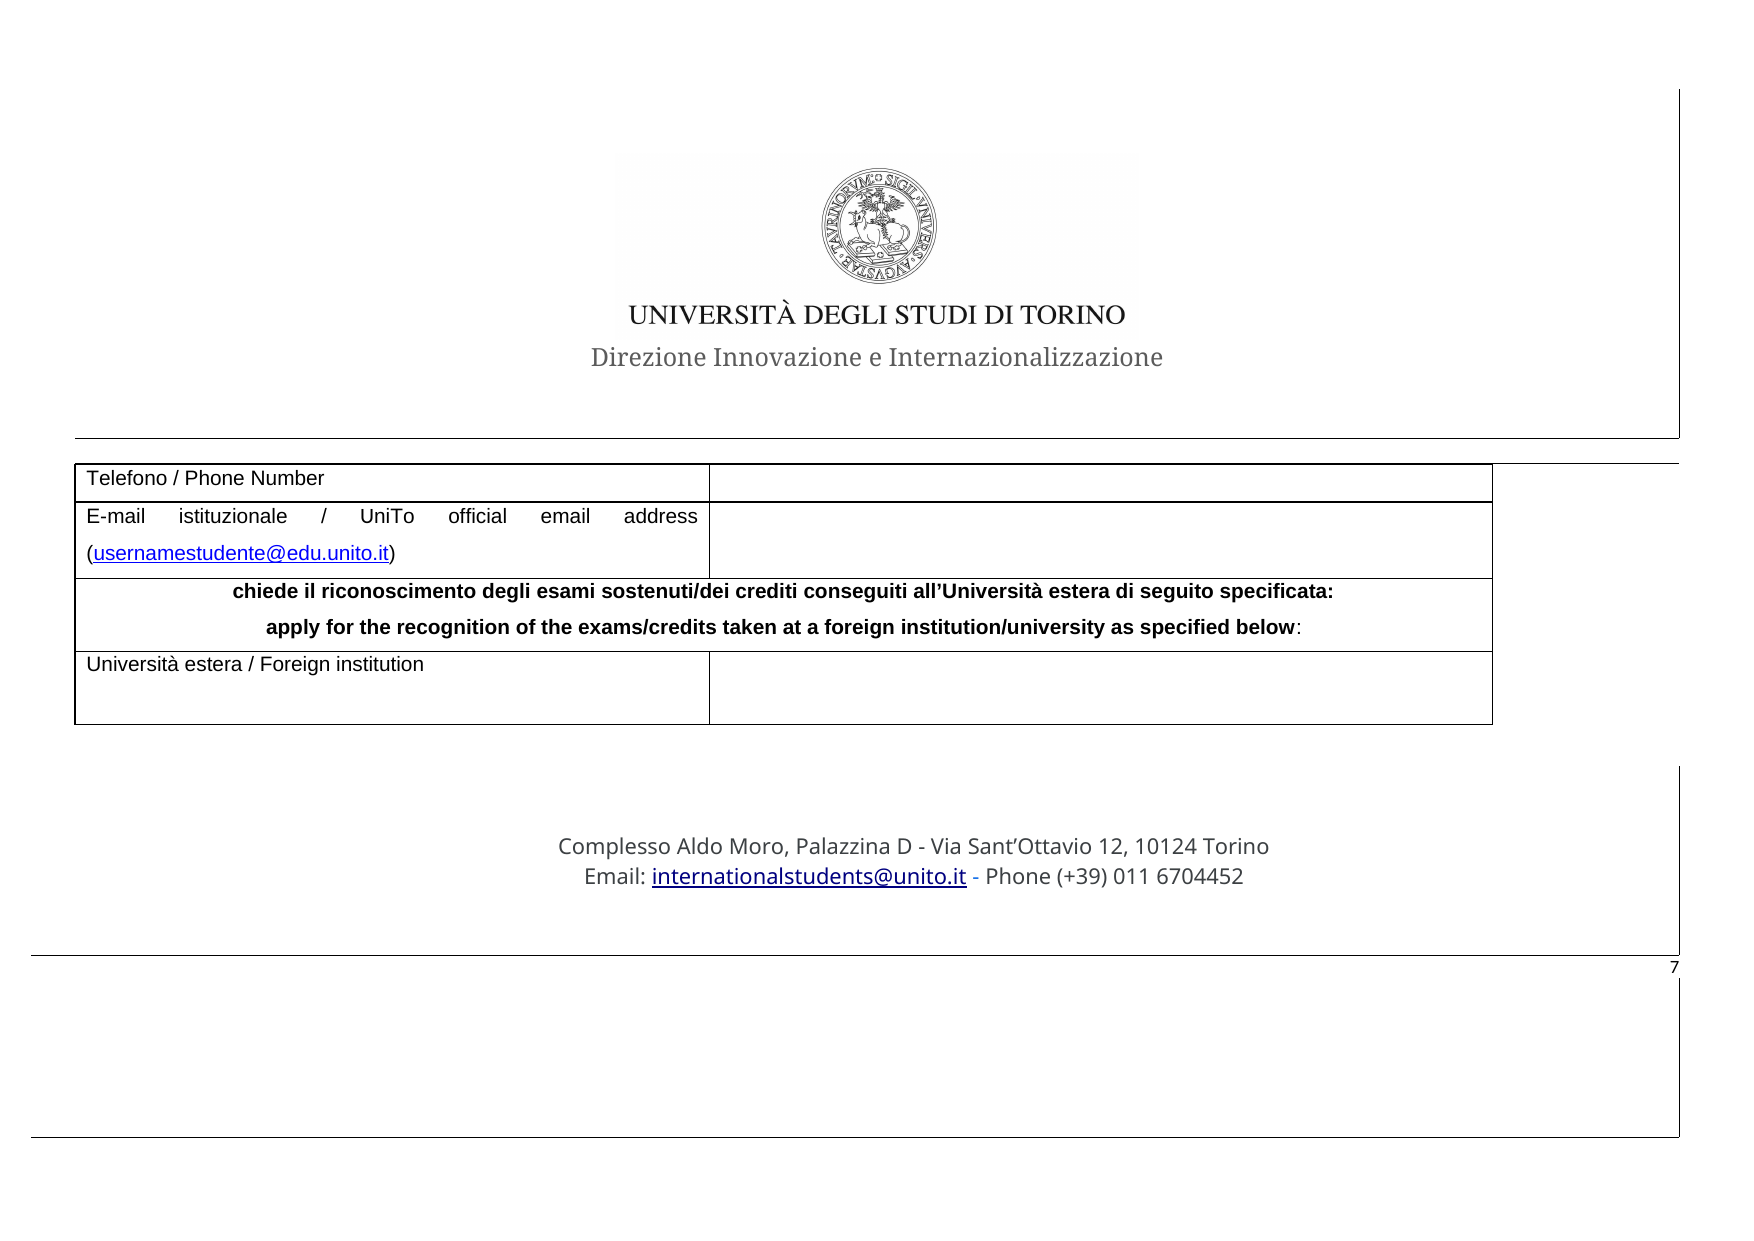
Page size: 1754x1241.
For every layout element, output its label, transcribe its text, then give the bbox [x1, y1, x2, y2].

table_cell [710, 652, 1492, 724]
table_cell Telefono / Phone Number [76, 465, 709, 501]
table_cell chiede il riconoscimento degli esami sostenuti/dei crediti conseguiti all’Università estera di seguito specificata: apply for the recognition of the exams/credits taken at a foreign institution/university as specified below: [76, 579, 1492, 651]
table_cell E-mail istituzionale / UniTo official email address (usernamestudente@edu.unito.it) [76, 503, 709, 577]
table_cell Università estera / Foreign institution [76, 652, 709, 724]
table_cell [710, 503, 1492, 577]
table_cell [710, 465, 1492, 501]
